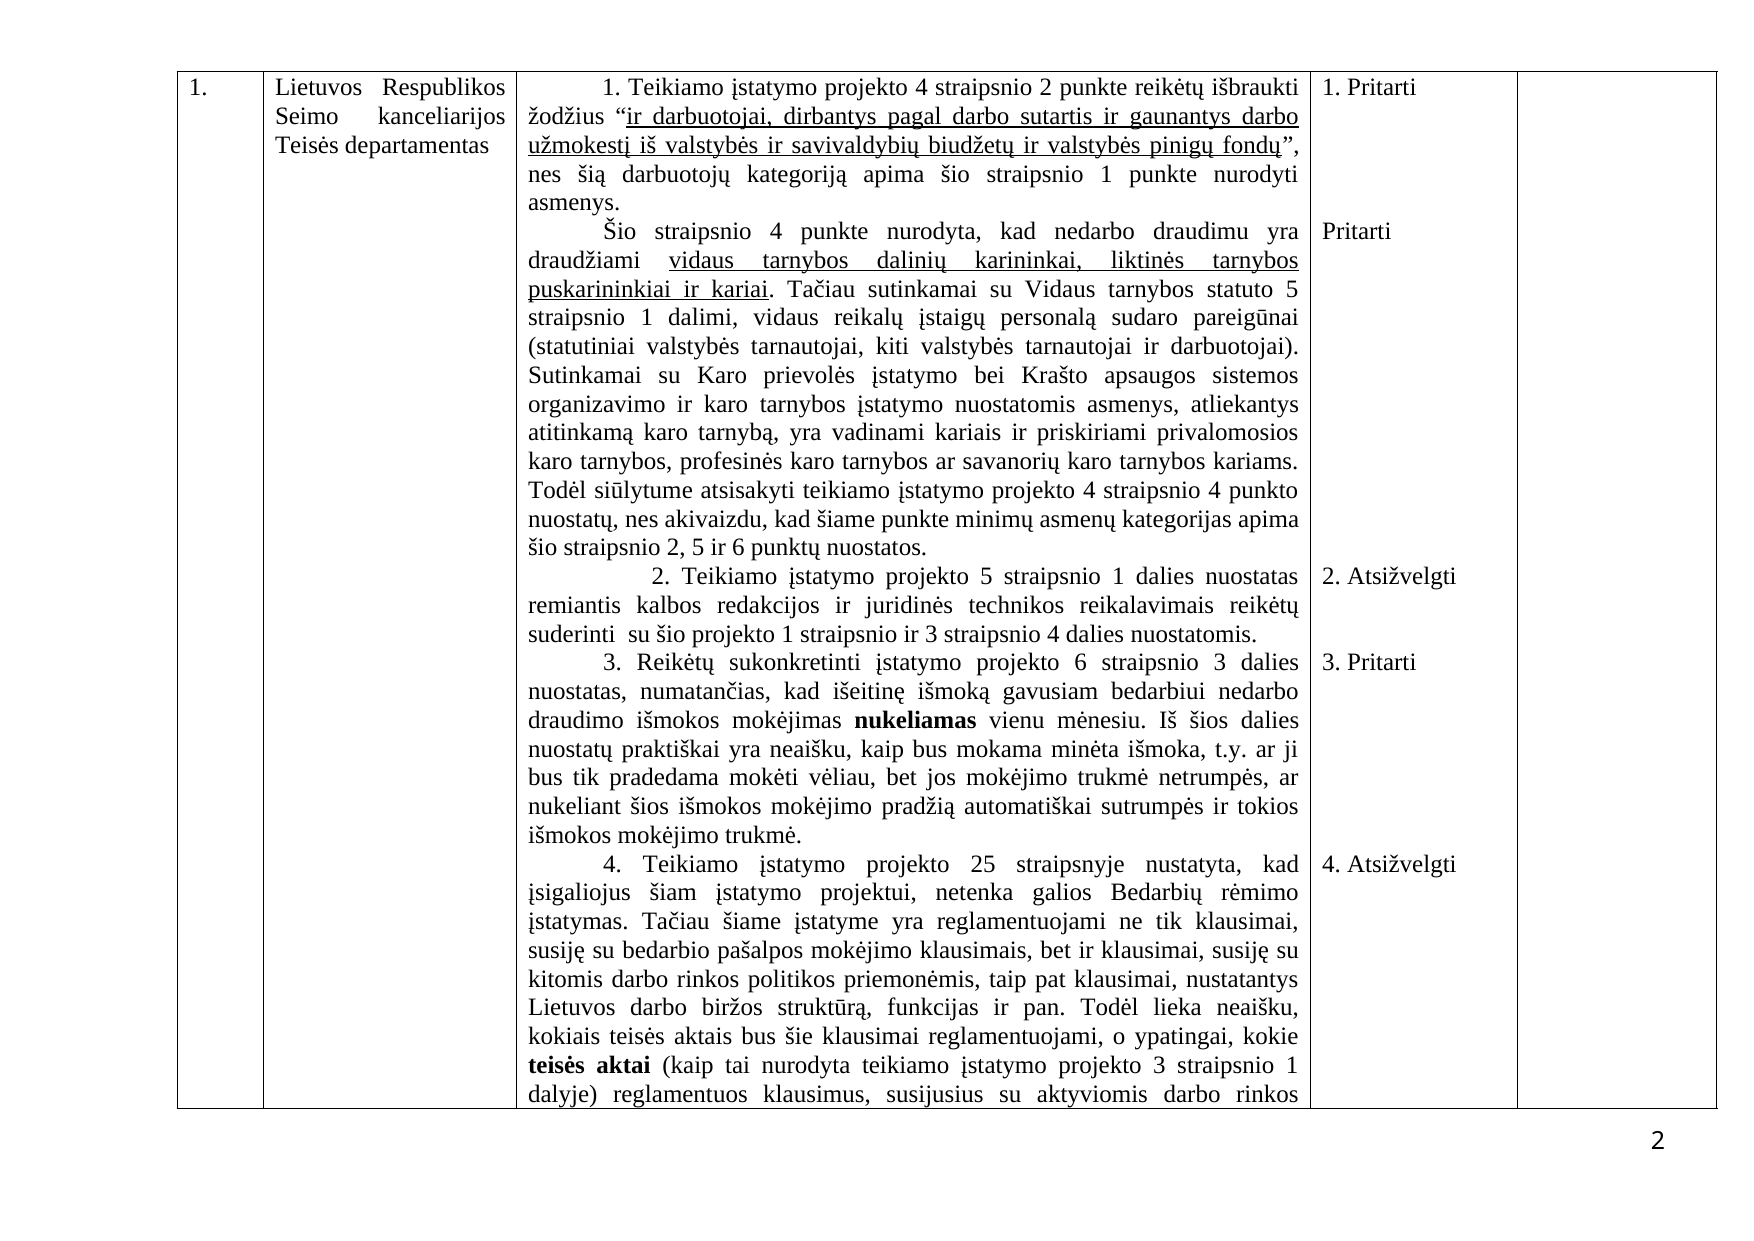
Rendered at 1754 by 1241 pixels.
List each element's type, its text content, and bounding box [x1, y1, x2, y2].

table_cell Lietuvos Respublikos Seimo kanceliarijos Teisės departamentas [264, 72, 516, 1107]
table_cell 1. Teikiamo įstatymo projekto 4 straipsnio 2 punkte reikėtų išbraukti žodžius “ir darbuotojai, dirbantys pagal darbo sutartis ir gaunantys darbo užmokestį iš valstybės ir savivaldybių biudžetų ir valstybės pinigų fondų”, nes šią darbuotojų kategoriją apima šio straipsnio 1 punkte nurodyti asmenys. Šio straipsnio 4 punkte nurodyta, kad nedarbo draudimu yra draudžiami vidaus tarnybos dalinių karininkai, liktinės tarnybos puskarininkiai ir kariai. Tačiau sutinkamai su Vidaus tarnybos statuto 5 straipsnio 1 dalimi, vidaus reikalų įstaigų personalą sudaro pareigūnai (statutiniai valstybės tarnautojai, kiti valstybės tarnautojai ir darbuotojai). Sutinkamai su Karo prievolės įstatymo bei Krašto apsaugos sistemos organizavimo ir karo tarnybos įstatymo nuostatomis asmenys, atliekantys atitinkamą karo tarnybą, yra vadinami kariais ir priskiriami privalomosios karo tarnybos, profesinės karo tarnybos ar savanorių karo tarnybos kariams. Todėl siūlytume atsisakyti teikiamo įstatymo projekto 4 straipsnio 4 punkto nuostatų, nes akivaizdu, kad šiame punkte minimų asmenų kategorijas apima šio straipsnio 2, 5 ir 6 punktų nuostatos. 2. Teikiamo įstatymo projekto 5 straipsnio 1 dalies nuostatas remiantis kalbos redakcijos ir juridinės technikos reikalavimais reikėtų suderinti su šio projekto 1 straipsnio ir 3 straipsnio 4 dalies nuostatomis. 3. Reikėtų sukonkretinti įstatymo projekto 6 straipsnio 3 dalies nuostatas, numatančias, kad išeitinę išmoką gavusiam bedarbiui nedarbo draudimo išmokos mokėjimas nukeliamas vienu mėnesiu. Iš šios dalies nuostatų praktiškai yra neaišku, kaip bus mokama minėta išmoka, t.y. ar ji bus tik pradedama mokėti vėliau, bet jos mokėjimo trukmė netrumpės, ar nukeliant šios išmokos mokėjimo pradžią automatiškai sutrumpės ir tokios išmokos mokėjimo trukmė. 4. Teikiamo įstatymo projekto 25 straipsnyje nustatyta, kad įsigaliojus šiam įstatymo projektui, netenka galios Bedarbių rėmimo įstatymas. Tačiau šiame įstatyme yra reglamentuojami ne tik klausimai, susiję su bedarbio pašalpos mokėjimo klausimais, bet ir klausimai, susiję su kitomis darbo rinkos politikos priemonėmis, taip pat klausimai, nustatantys Lietuvos darbo biržos struktūrą, funkcijas ir pan. Todėl lieka neaišku, kokiais teisės aktais bus šie klausimai reglamentuojami, o ypatingai, kokie teisės aktai (kaip tai nurodyta teikiamo įstatymo projekto 3 straipsnio 1 dalyje) reglamentuos klausimus, susijusius su aktyviomis darbo rinkos [517, 72, 1310, 1107]
table_cell [1518, 72, 1716, 1107]
table_cell 1. Pritarti Pritarti 2. Atsižvelgti 3. Pritarti 4. Atsižvelgti [1311, 72, 1517, 1107]
table_cell 1. [178, 72, 263, 1107]
